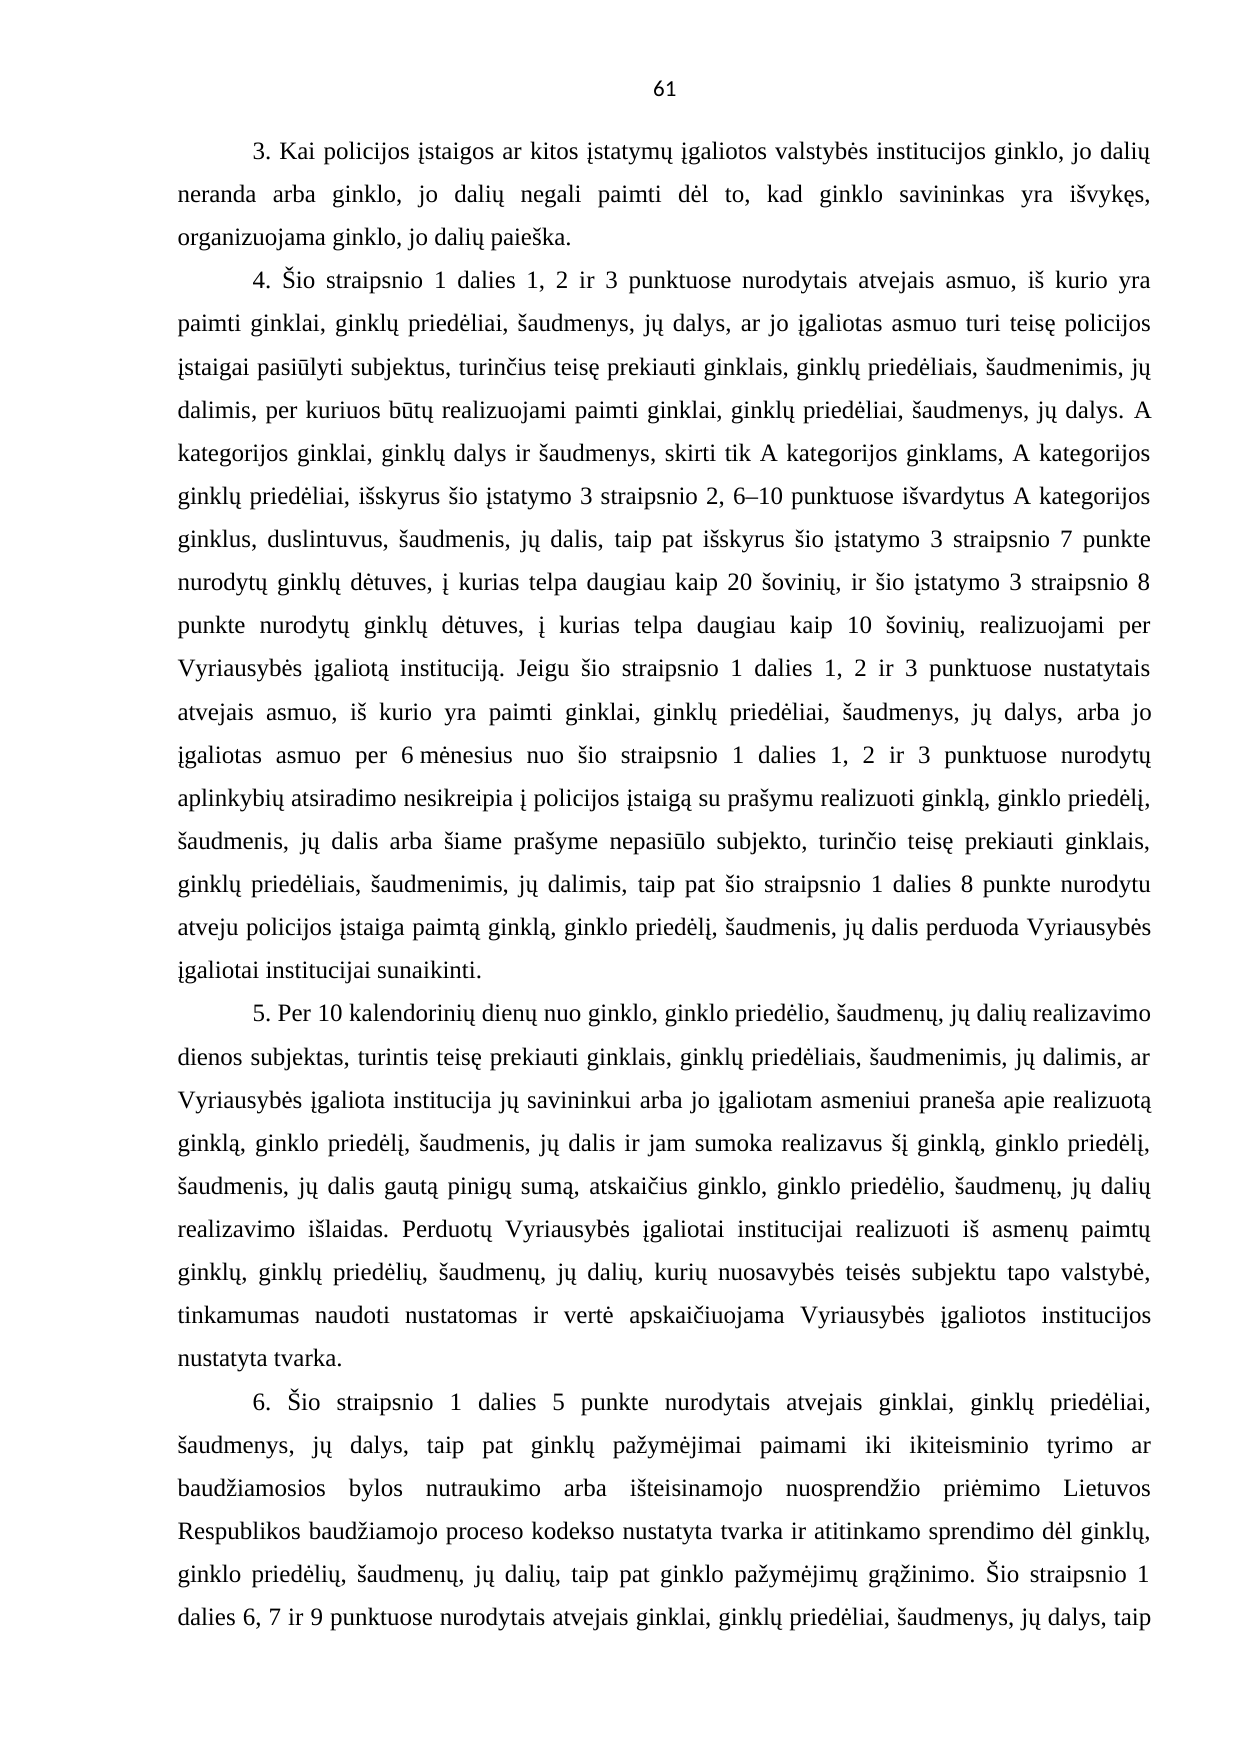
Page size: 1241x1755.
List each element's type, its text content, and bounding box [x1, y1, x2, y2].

text 3. Kai policijos įstaigos ar kitos įstatymų įgaliotos valstybės institucijos ginklo, jo dalių neranda arba ginklo, jo dalių negali paimti dėl to, kad ginklo savininkas yra išvykęs, organizuojama ginklo, jo dalių paieška. [177, 136, 1152, 251]
text 4. Šio straipsnio 1 dalies 1, 2 ir 3 punktuose nurodytais atvejais asmuo, iš kurio yra paimti ginklai, ginklų priedėliai, šaudmenys, jų dalys, ar jo įgaliotas asmuo turi teisę policijos įstaigai pasiūlyti subjektus, turinčius teisę prekiauti ginklais, ginklų priedėliais, šaudmenimis, jų dalimis, per kuriuos būtų realizuojami paimti ginklai, ginklų priedėliai, šaudmenys, jų dalys. A kategorijos ginklai, ginklų dalys ir šaudmenys, skirti tik A kategorijos ginklams, A kategorijos ginklų priedėliai, išskyrus šio įstatymo 3 straipsnio 2, 6–10 punktuose išvardytus A kategorijos ginklus, duslintuvus, šaudmenis, jų dalis, taip pat išskyrus šio įstatymo 3 straipsnio 7 punkte nurodytų ginklų dėtuves, į kurias telpa daugiau kaip 20 šovinių, ir šio įstatymo 3 straipsnio 8 punkte nurodytų ginklų dėtuves, į kurias telpa daugiau kaip 10 šovinių, realizuojami per Vyriausybės įgaliotą instituciją. Jeigu šio straipsnio 1 dalies 1, 2 ir 3 punktuose nustatytais atvejais asmuo, iš kurio yra paimti ginklai, ginklų priedėliai, šaudmenys, jų dalys, arba jo įgaliotas asmuo per 6 mėnesius nuo šio straipsnio 1 dalies 1, 2 ir 3 punktuose nurodytų aplinkybių atsiradimo nesikreipia į policijos įstaigą su prašymu realizuoti ginklą, ginklo priedėlį, šaudmenis, jų dalis arba šiame prašyme nepasiūlo subjekto, turinčio teisę prekiauti ginklais, ginklų priedėliais, šaudmenimis, jų dalimis, taip pat šio straipsnio 1 dalies 8 punkte nurodytu atveju policijos įstaiga paimtą ginklą, ginklo priedėlį, šaudmenis, jų dalis perduoda Vyriausybės įgaliotai institucijai sunaikinti. [177, 265, 1152, 984]
text 6. Šio straipsnio 1 dalies 5 punkte nurodytais atvejais ginklai, ginklų priedėliai, šaudmenys, jų dalys, taip pat ginklų pažymėjimai paimami iki ikiteisminio tyrimo ar baudžiamosios bylos nutraukimo arba išteisinamojo nuosprendžio priėmimo Lietuvos Respublikos baudžiamojo proceso kodekso nustatyta tvarka ir atitinkamo sprendimo dėl ginklų, ginklo priedėlių, šaudmenų, jų dalių, taip pat ginklo pažymėjimų grąžinimo. Šio straipsnio 1 dalies 6, 7 ir 9 punktuose nurodytais atvejais ginklai, ginklų priedėliai, šaudmenys, jų dalys, taip [177, 1387, 1152, 1631]
text 5. Per 10 kalendorinių dienų nuo ginklo, ginklo priedėlio, šaudmenų, jų dalių realizavimo dienos subjektas, turintis teisę prekiauti ginklais, ginklų priedėliais, šaudmenimis, jų dalimis, ar Vyriausybės įgaliota institucija jų savininkui arba jo įgaliotam asmeniui praneša apie realizuotą ginklą, ginklo priedėlį, šaudmenis, jų dalis ir jam sumoka realizavus šį ginklą, ginklo priedėlį, šaudmenis, jų dalis gautą pinigų sumą, atskaičius ginklo, ginklo priedėlio, šaudmenų, jų dalių realizavimo išlaidas. Perduotų Vyriausybės įgaliotai institucijai realizuoti iš asmenų paimtų ginklų, ginklų priedėlių, šaudmenų, jų dalių, kurių nuosavybės teisės subjektu tapo valstybė, tinkamumas naudoti nustatomas ir vertė apskaičiuojama Vyriausybės įgaliotos institucijos nustatyta tvarka. [177, 998, 1152, 1372]
